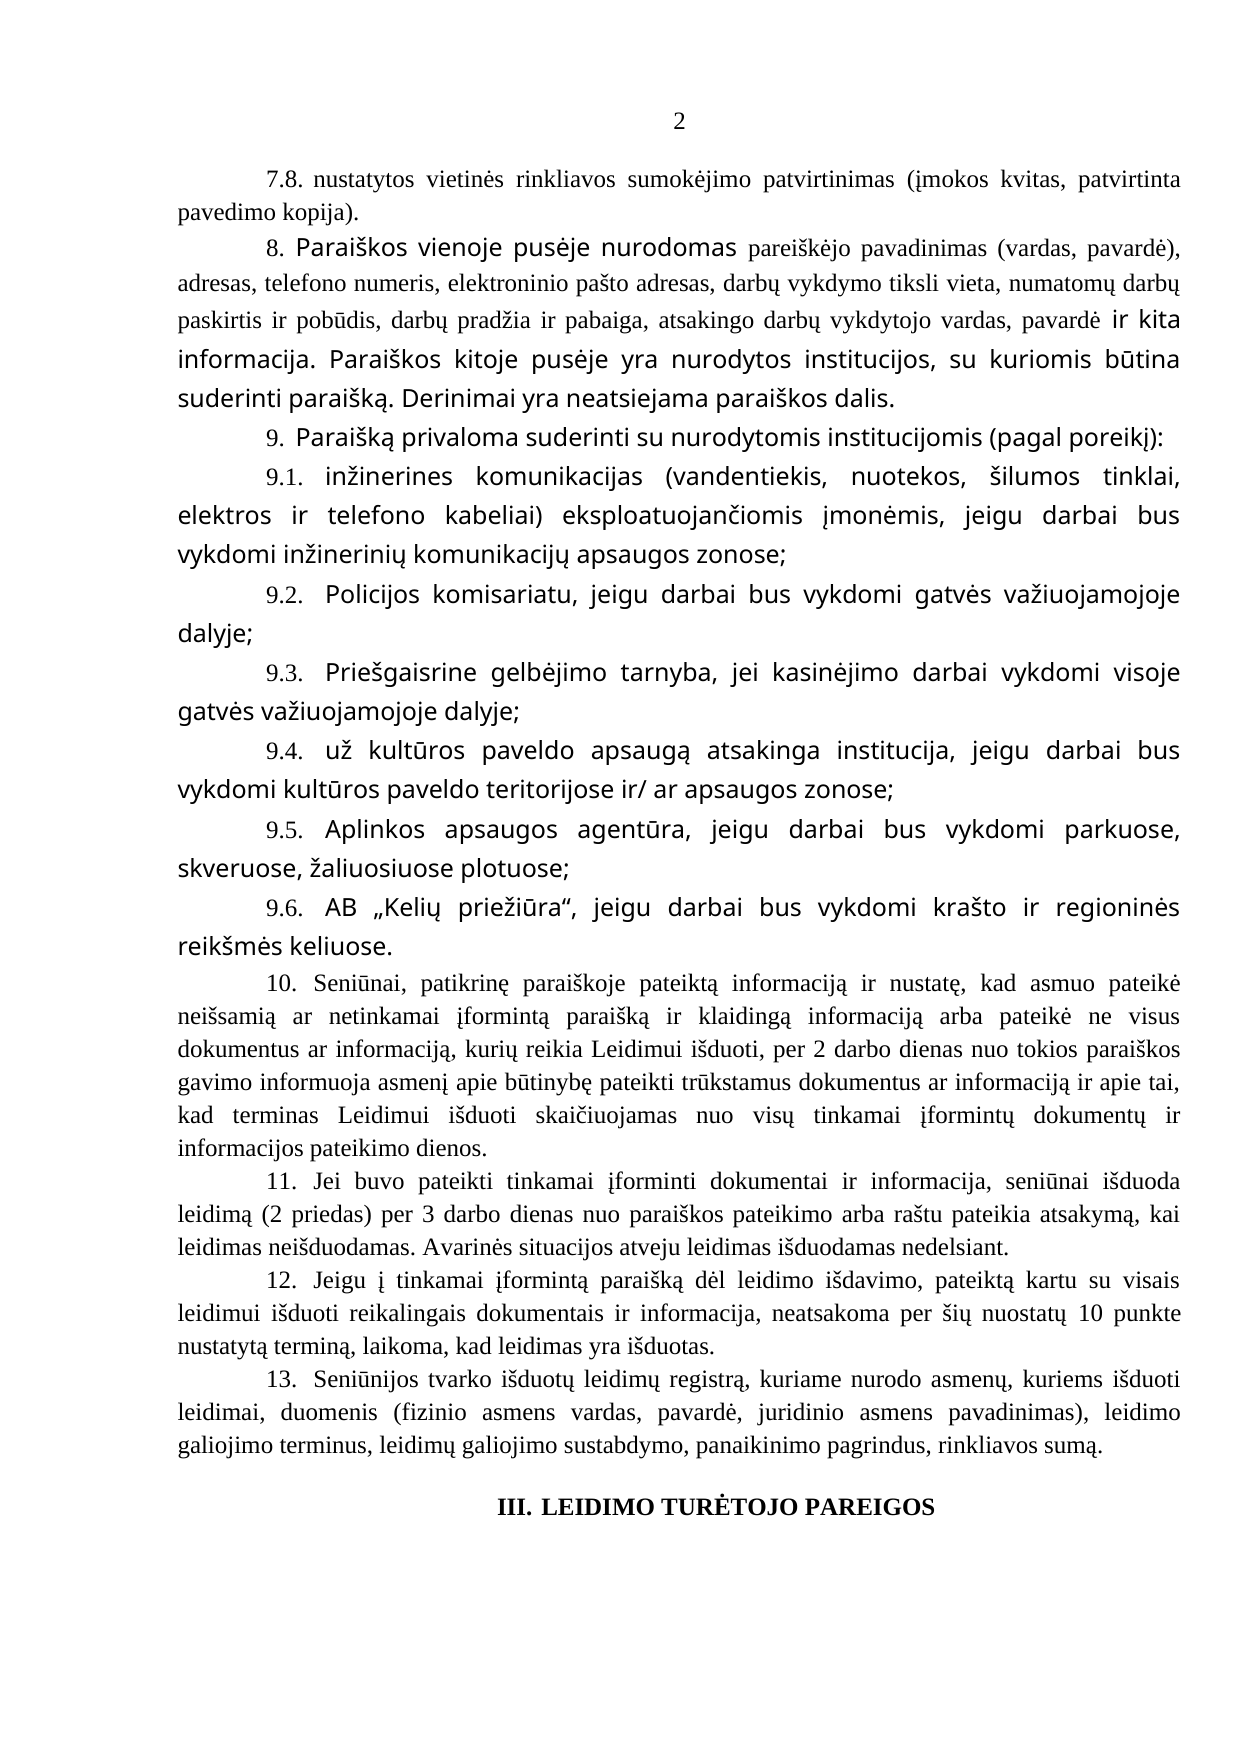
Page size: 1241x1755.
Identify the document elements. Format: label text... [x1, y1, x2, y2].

text 9.1. inžinerines komunikacijas (vandentiekis, nuotekos, šilumos tinklai, elektros ir telefono kabeliai) eksploatuojančiomis įmonėmis, jeigu darbai bus vykdomi inžinerinių komunikacijų apsaugos zonose; [177, 459, 1181, 571]
text 9. Paraišką privaloma suderinti su nurodytomis institucijomis (pagal poreikį): [177, 419, 1181, 454]
text 7.8. nustatytos vietinės rinkliavos sumokėjimo patvirtinimas (įmokos kvitas, patvirtinta pavedimo kopija). [177, 164, 1181, 226]
text 9.6. AB „Kelių priežiūra“, jeigu darbai bus vykdomi krašto ir regioninės reikšmės keliuose. [177, 889, 1181, 963]
text 9.5. Aplinkos apsaugos agentūra, jeigu darbai bus vykdomi parkuose, skveruose, žaliuosiuose plotuose; [177, 811, 1181, 884]
text III. LEIDIMO TURĖTOJO PAREIGOS [251, 1492, 1181, 1521]
text 10. Seniūnai, patikrinę paraiškoje pateiktą informaciją ir nustatę, kad asmuo pateikė neišsamią ar netinkamai įformintą paraišką ir klaidingą informaciją arba pateikė ne visus dokumentus ar informaciją, kurių reikia Leidimui išduoti, per 2 darbo dienas nuo tokios paraiškos gavimo informuoja asmenį apie būtinybę pateikti trūkstamus dokumentus ar informaciją ir apie tai, kad terminas Leidimui išduoti skaičiuojamas nuo visų tinkamai įformintų dokumentų ir informacijos pateikimo dienos. [177, 968, 1181, 1162]
text 13. Seniūnijos tvarko išduotų leidimų registrą, kuriame nurodo asmenų, kuriems išduoti leidimai, duomenis (fizinio asmens vardas, pavardė, juridinio asmens pavadinimas), leidimo galiojimo terminus, leidimų galiojimo sustabdymo, panaikinimo pagrindus, rinkliavos sumą. [177, 1364, 1181, 1459]
text 9.2. Policijos komisariatu, jeigu darbai bus vykdomi gatvės važiuojamojoje dalyje; [177, 576, 1181, 649]
text 11. Jei buvo pateikti tinkamai įforminti dokumentai ir informacija, seniūnai išduoda leidimą (2 priedas) per 3 darbo dienas nuo paraiškos pateikimo arba raštu pateikia atsakymą, kai leidimas neišduodamas. Avarinės situacijos atveju leidimas išduodamas nedelsiant. [177, 1166, 1181, 1261]
text 12. Jeigu į tinkamai įformintą paraišką dėl leidimo išdavimo, pateiktą kartu su visais leidimui išduoti reikalingais dokumentais ir informacija, neatsakoma per šių nuostatų 10 punkte nustatytą terminą, laikoma, kad leidimas yra išduotas. [177, 1265, 1181, 1360]
text 8. Paraiškos vienoje pusėje nurodomas pareiškėjo pavadinimas (vardas, pavardė), adresas, telefono numeris, elektroninio pašto adresas, darbų vykdymo tiksli vieta, numatomų darbų paskirtis ir pobūdis, darbų pradžia ir pabaiga, atsakingo darbų vykdytojo vardas, pavardė ir kita informacija. Paraiškos kitoje pusėje yra nurodytos institucijos, su kuriomis būtina suderinti paraišką. Derinimai yra neatsiejama paraiškos dalis. [177, 230, 1181, 414]
text 9.4. už kultūros paveldo apsaugą atsakinga institucija, jeigu darbai bus vykdomi kultūros paveldo teritorijose ir/ ar apsaugos zonose; [177, 733, 1181, 806]
text 9.3. Priešgaisrine gelbėjimo tarnyba, jei kasinėjimo darbai vykdomi visoje gatvės važiuojamojoje dalyje; [177, 654, 1181, 728]
